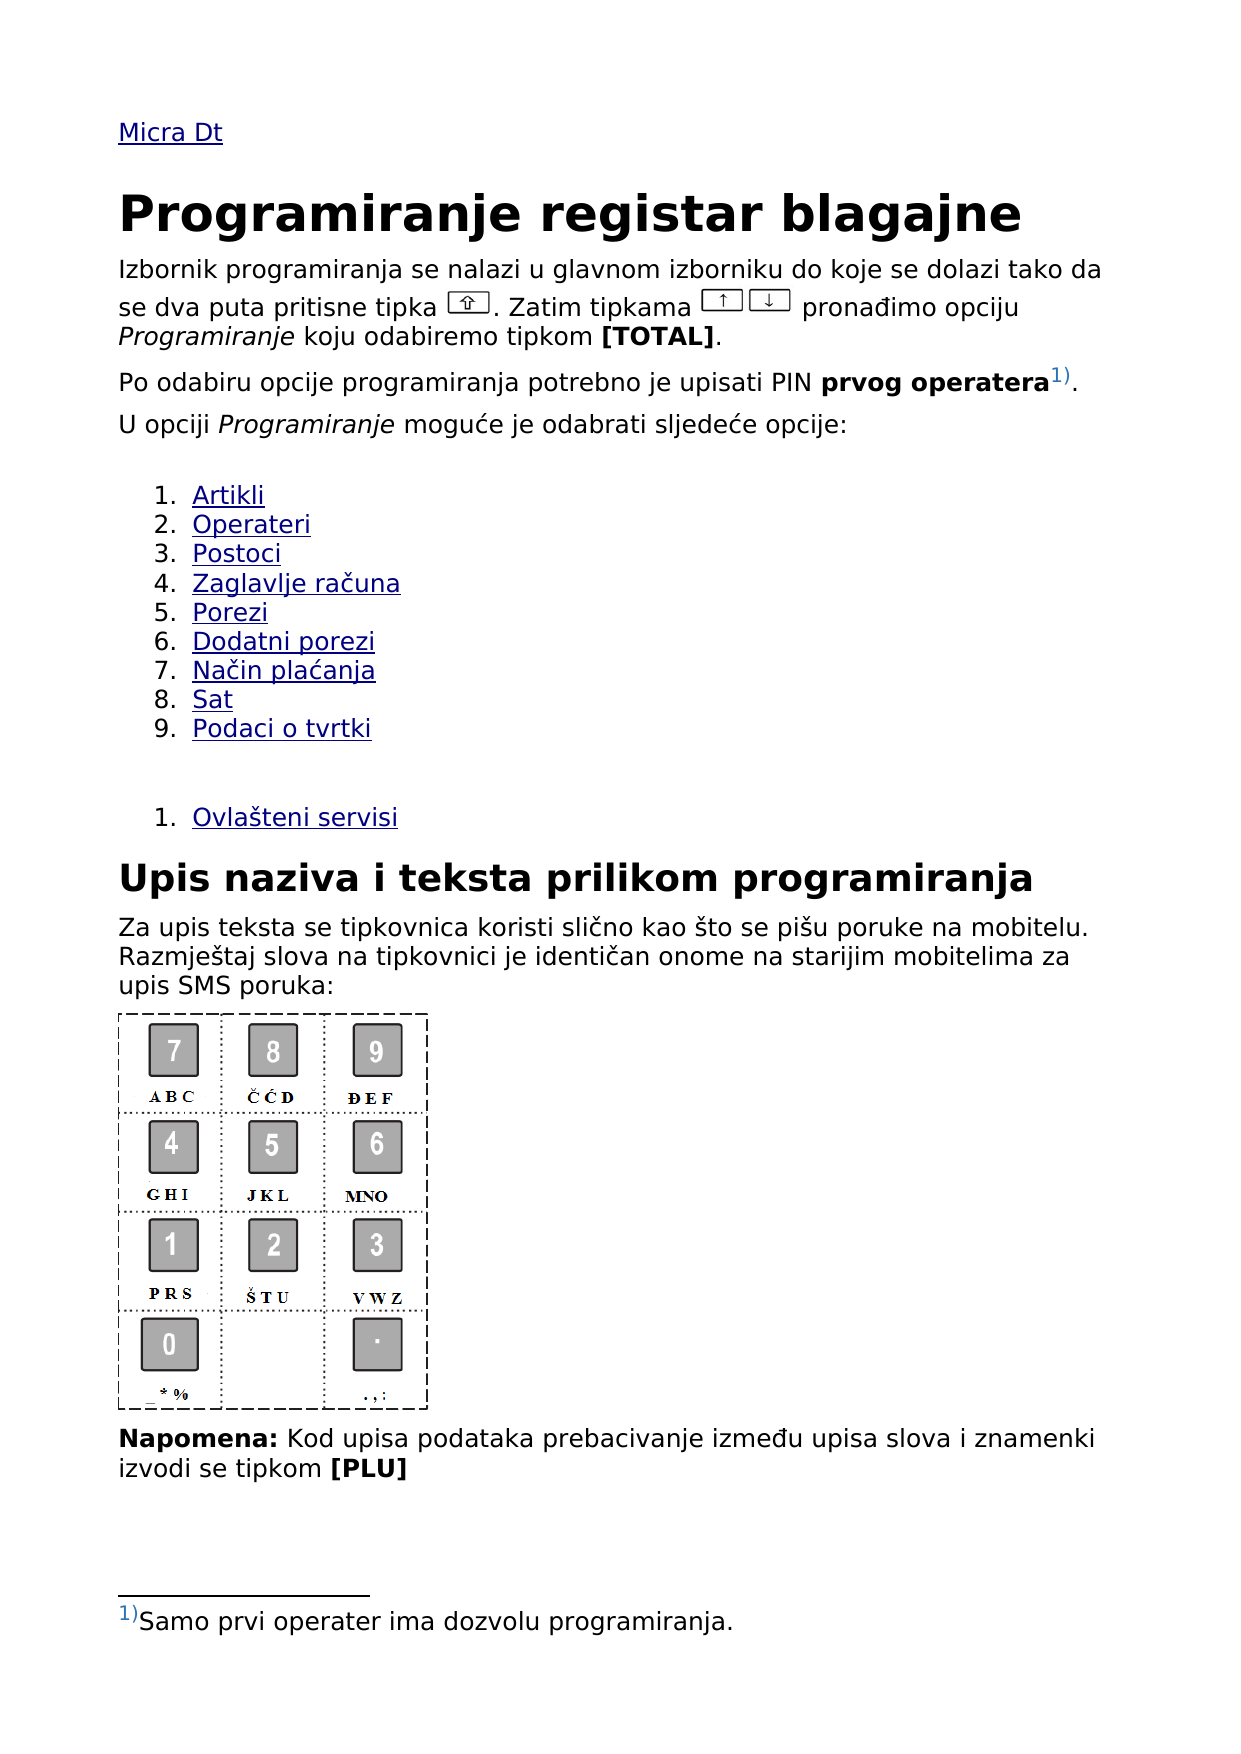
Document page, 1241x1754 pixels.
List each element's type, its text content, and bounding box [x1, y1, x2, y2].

picture [118, 1013, 431, 1413]
text Samo prvi operater ima dozvolu programiranja. [118, 1602, 1122, 1636]
subtitle Upis naziva i teksta prilikom programiranja [118, 857, 1122, 901]
list Zaglavlje računa [177, 569, 1122, 598]
text Napomena: Kod upisa podataka prebacivanje između upisa slova i znamenki izvodi se tipkom [PLU] [118, 1425, 1122, 1483]
text Po odabiru opcije programiranja potrebno je upisati PIN prvog operatera. [118, 363, 1122, 398]
text Izbornik programiranja se nalazi u glavnom izborniku do koje se dolazi tako da se dva puta pritisne tipka . Zatim tipkama pronađimo opciju Programiranje koju odabiremo tipkom [TOTAL]. [118, 256, 1122, 351]
list Dodatni porezi [177, 627, 1122, 656]
text Za upis teksta se tipkovnica koristi slično kao što se pišu poruke na mobitelu. Razmještaj slova na tipkovnici je identičan onome na starijim mobitelima za upis SMS poruka: [118, 913, 1122, 1001]
text Micra Dt [118, 118, 1122, 147]
list Podaci o tvrtki [177, 714, 1122, 744]
list Operateri [177, 510, 1122, 539]
subtitle Programiranje registar blagajne [118, 185, 1122, 243]
list Porezi [177, 598, 1122, 627]
picture [445, 287, 493, 316]
list Sat [177, 685, 1122, 714]
list Način plaćanja [177, 656, 1122, 685]
list Ovlašteni servisi [177, 803, 1122, 832]
text U opciji Programiranje moguće je odabrati sljedeće opcije: [118, 410, 1122, 439]
list Postoci [177, 539, 1122, 569]
list Artikli [177, 481, 1122, 510]
picture [700, 284, 794, 316]
